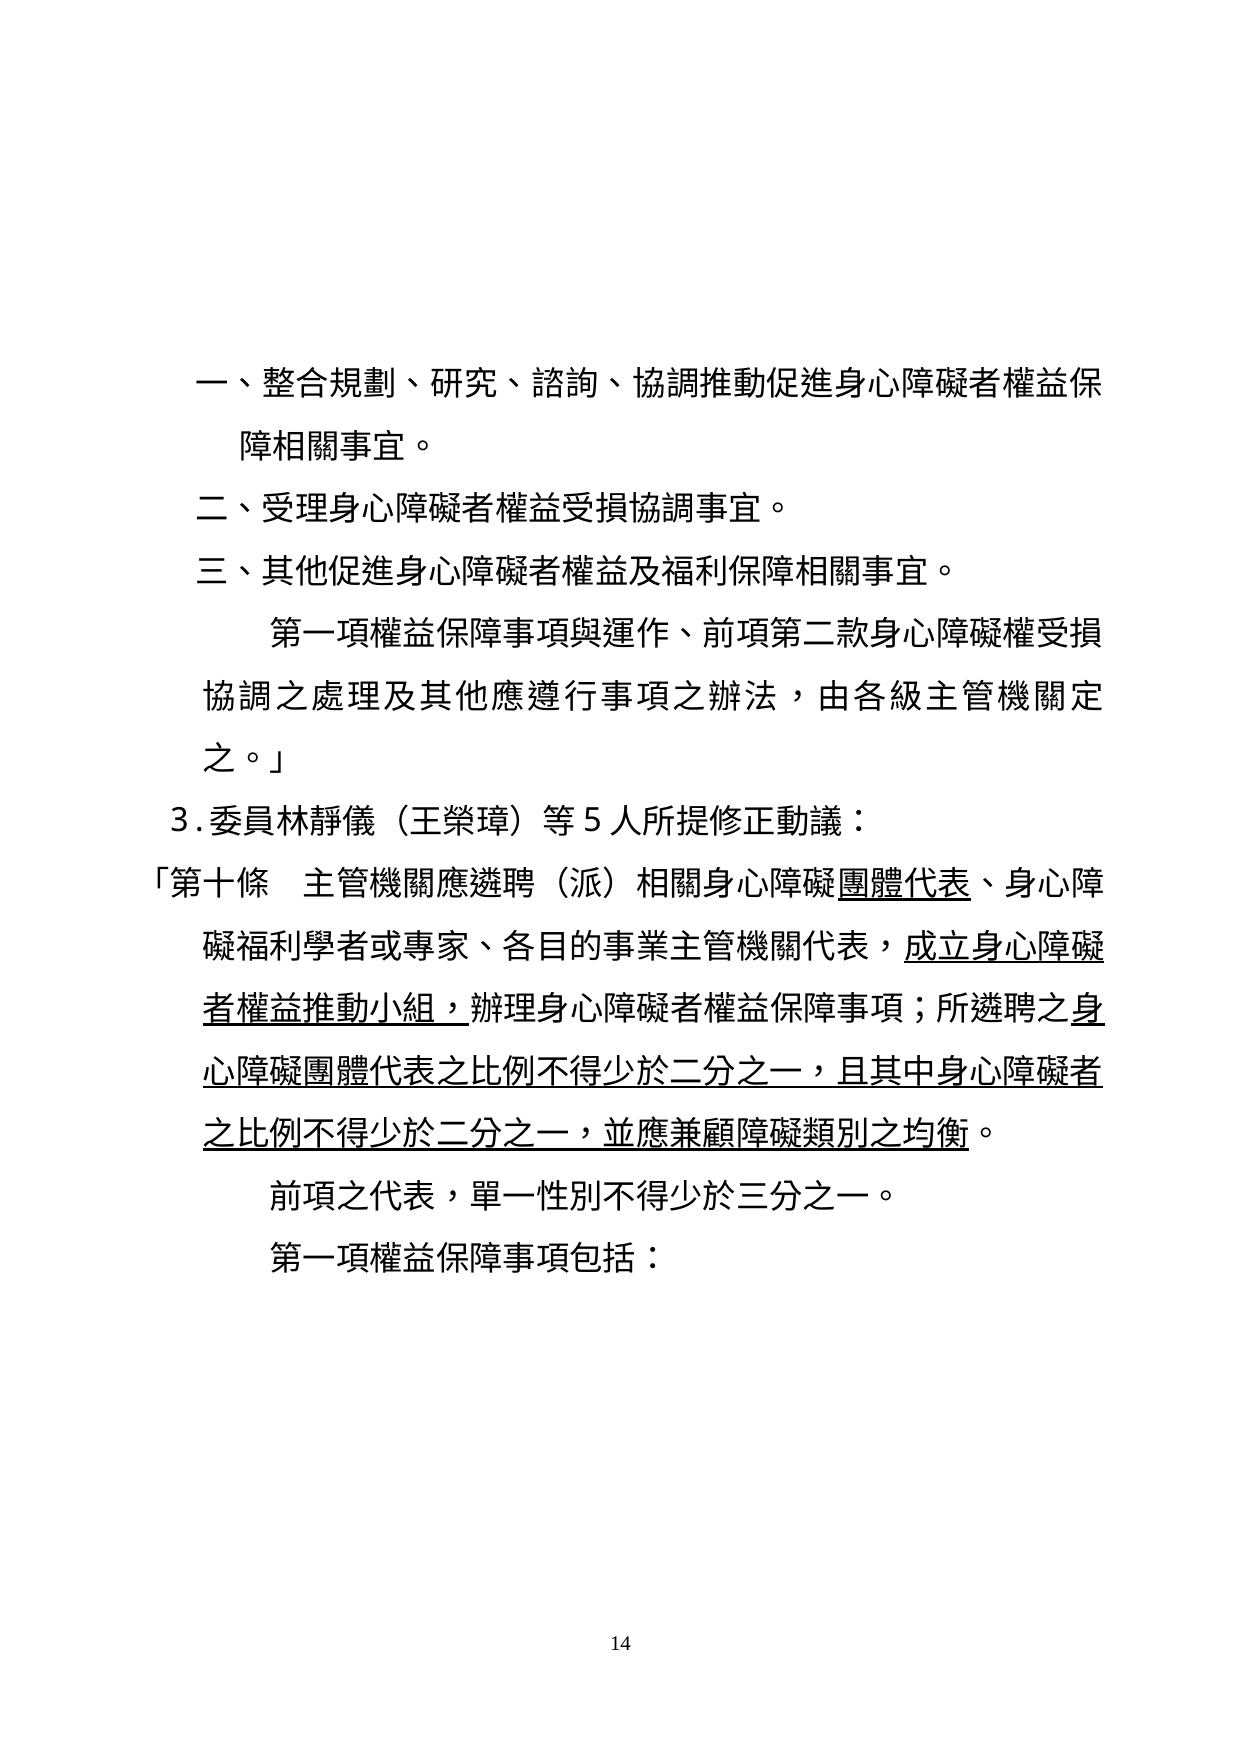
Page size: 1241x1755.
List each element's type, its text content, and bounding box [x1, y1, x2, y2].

text 二、受理身心障礙者權益受損協調事宜。 [195, 464, 1104, 527]
text 前項之代表，單一性別不得少於三分之一。 [202, 1152, 1104, 1214]
text 第一項權益保障事項與運作、前項第二款身心障礙權受損協調之處理及其他應遵行事項之辦法，由各級主管機關定之。」 [202, 589, 1104, 777]
text 一、整合規劃、研究、諮詢、協調推動促進身心障礙者權益保障相關事宜。 [195, 339, 1104, 464]
text 3.委員林靜儀（王榮璋）等5人所提修正動議： [169, 777, 1104, 839]
text 三、其他促進身心障礙者權益及福利保障相關事宜。 [195, 527, 1104, 589]
text 第一項權益保障事項包括： [202, 1214, 1104, 1277]
text 「第十條 主管機關應遴聘（派）相關身心障礙團體代表、身心障礙福利學者或專家、各目的事業主管機關代表，成立身心障礙者權益推動小組，辦理身心障礙者權益保障事項；所遴聘之身心障礙團體代表之比例不得少於二分之一，且其中身心障礙者之比例不得少於二分之一，並應兼顧障礙類別之均衡。 [136, 839, 1104, 1152]
